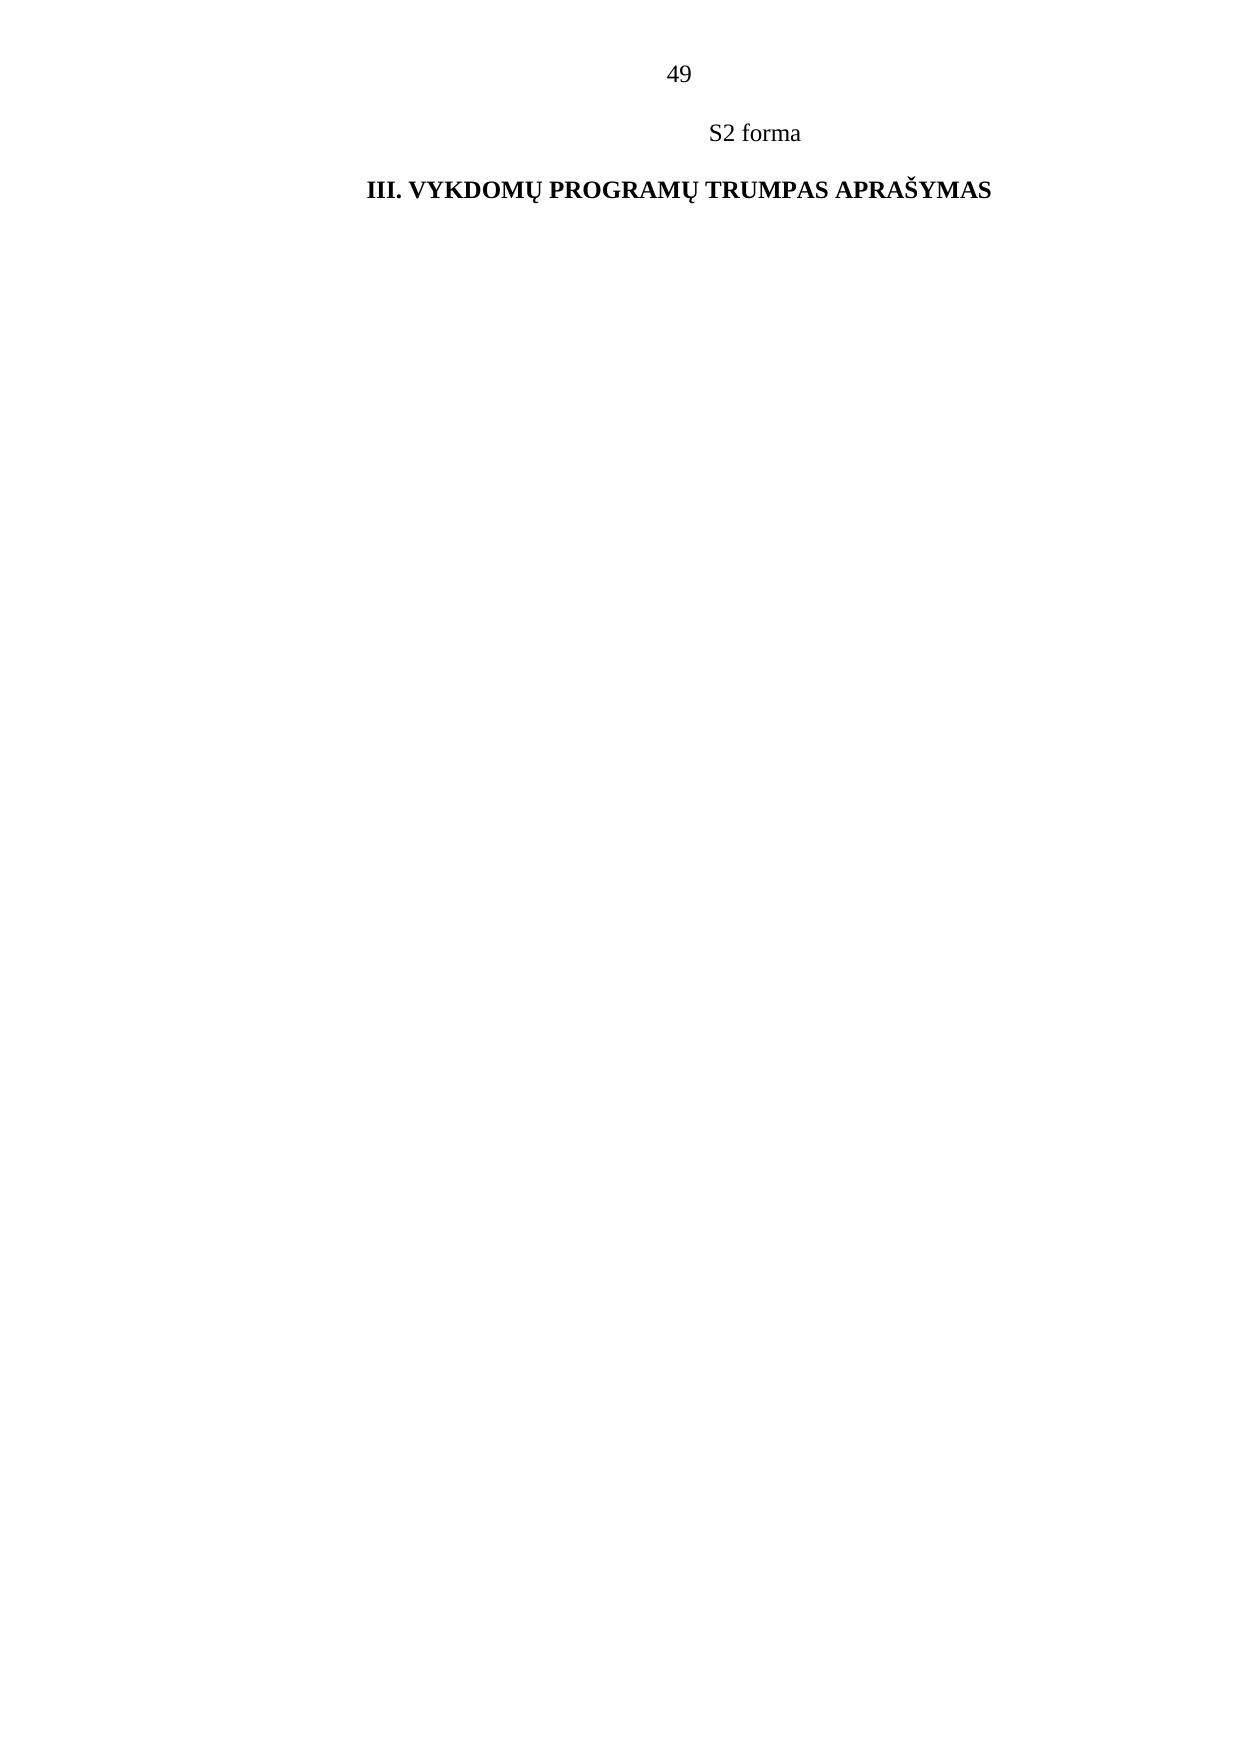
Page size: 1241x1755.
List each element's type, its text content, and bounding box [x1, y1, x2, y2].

text S2 forma [177, 118, 1181, 147]
text III. VYKDOMŲ PROGRAMŲ TRUMPAS APRAŠYMAS [177, 176, 1181, 204]
